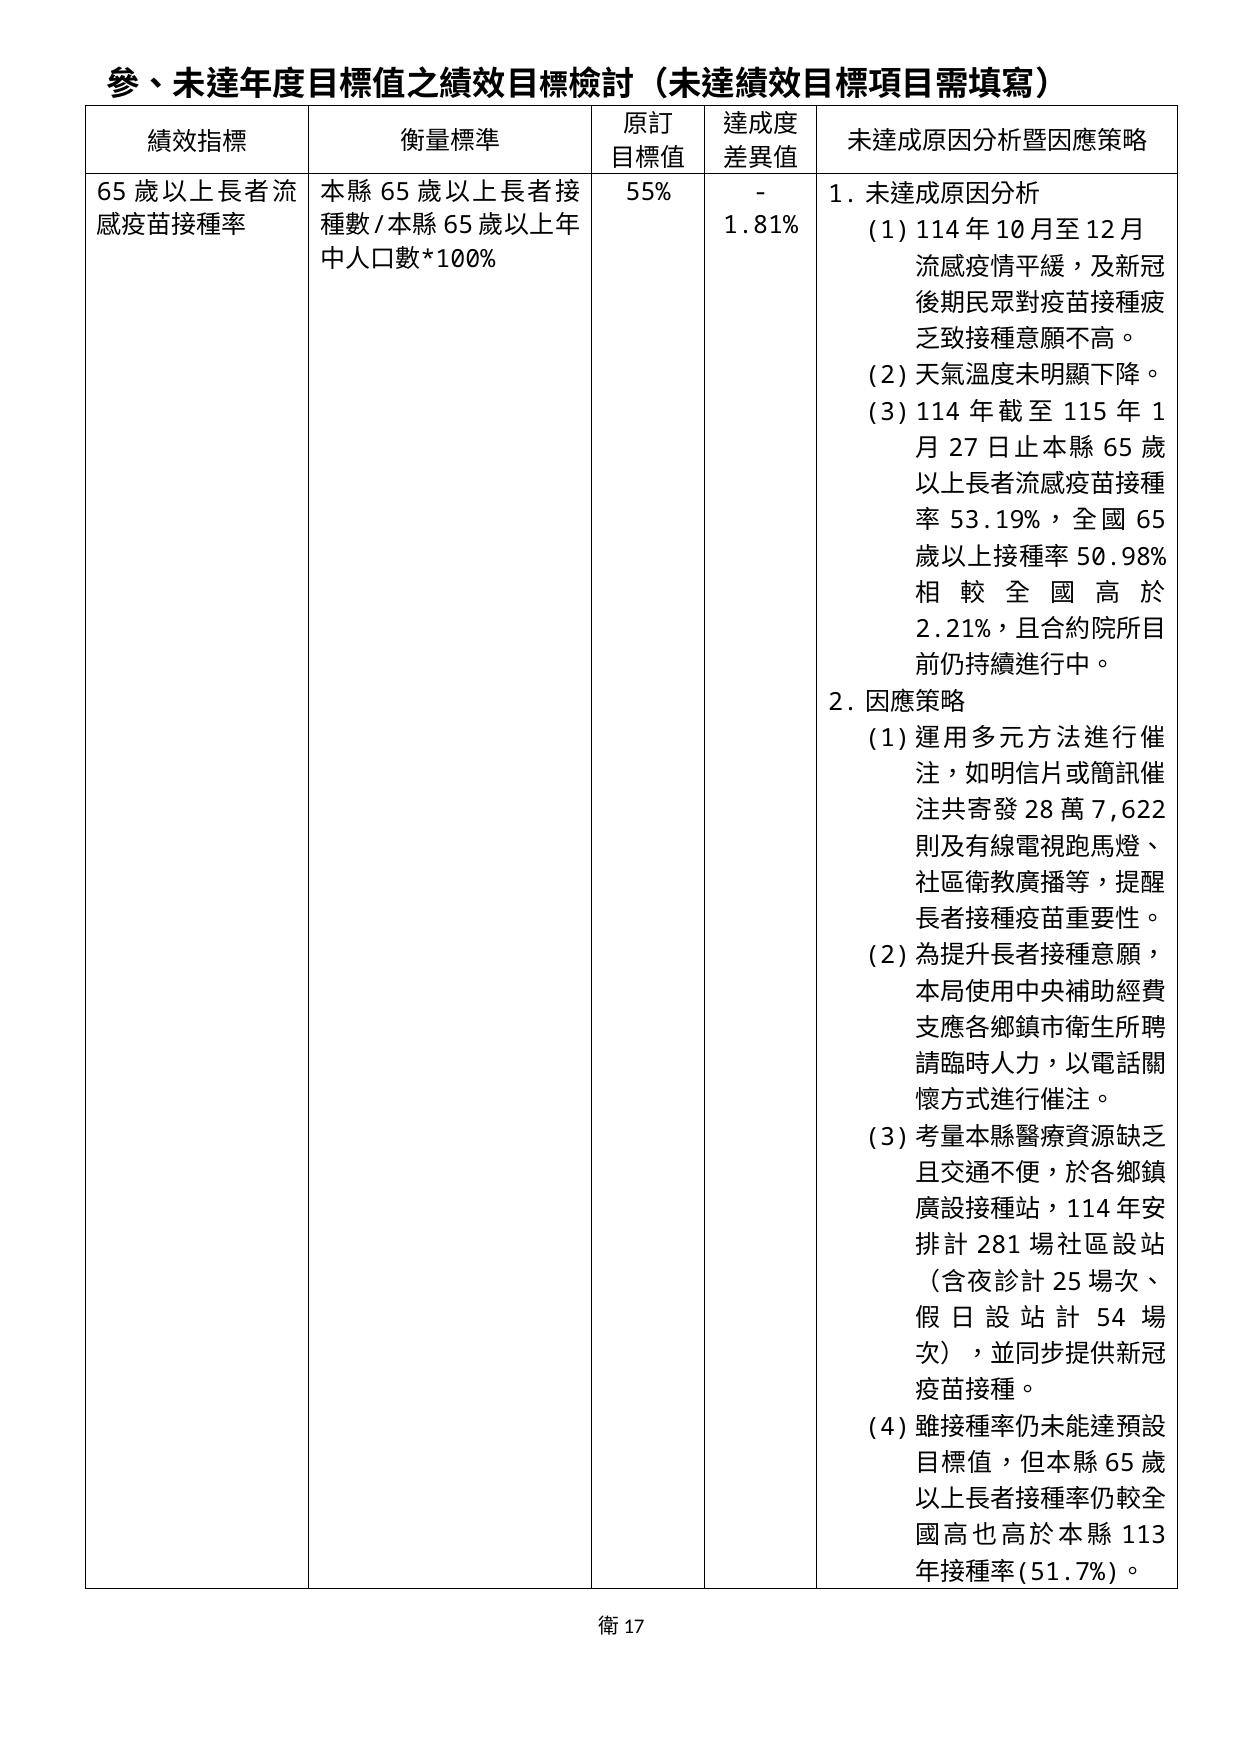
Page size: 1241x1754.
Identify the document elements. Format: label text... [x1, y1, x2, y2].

text 參、未達年度目標值之績效目標檢討（未達績效目標項目需填寫） [106, 59, 1137, 105]
table_cell 55% [592, 174, 704, 1587]
table_cell 65歲以上長者流感疫苗接種率 [86, 174, 308, 1587]
table_header 未達成原因分析暨因應策略 [817, 106, 1177, 173]
table_header 達成度 差異值 [705, 106, 816, 173]
table_cell 本縣65歲以上長者接種數/本縣65歲以上年中人口數*100% [309, 174, 591, 1587]
table_cell -1.81% [705, 174, 816, 1587]
table_header 衡量標準 [309, 106, 591, 173]
table_cell 未達成原因分析 114年10月至12月流感疫情平緩，及新冠後期民眾對疫苗接種疲乏致接種意願不高。 天氣溫度未明顯下降。 114年截至115年1月27日止本縣65歲以上長者流感疫苗接種率53.19%，全國65歲以上接種率50.98%相較全國高於2.21%，且合約院所目前仍持續進行中。 因應策略 運用多元方法進行催注，如明信片或簡訊催注共寄發28萬7,622則及有線電視跑馬燈、社區衛教廣播等，提醒長者接種疫苗重要性。 為提升長者接種意願，本局使用中央補助經費支應各鄉鎮市衛生所聘請臨時人力，以電話關懷方式進行催注。 考量本縣醫療資源缺乏且交通不便，於各鄉鎮廣設接種站，114年安排計281場社區設站（含夜診計25場次、假日設站計54場次），並同步提供新冠疫苗接種。 雖接種率仍未能達預設目標值，但本縣65歲以上長者接種率仍較全國高也高於本縣113年接種率(51.7%)。 115年持續合約院所仍繼續催注中。 [817, 174, 1177, 1587]
table_header 原訂 目標值 [592, 106, 704, 173]
table_header 績效指標 [86, 106, 308, 173]
